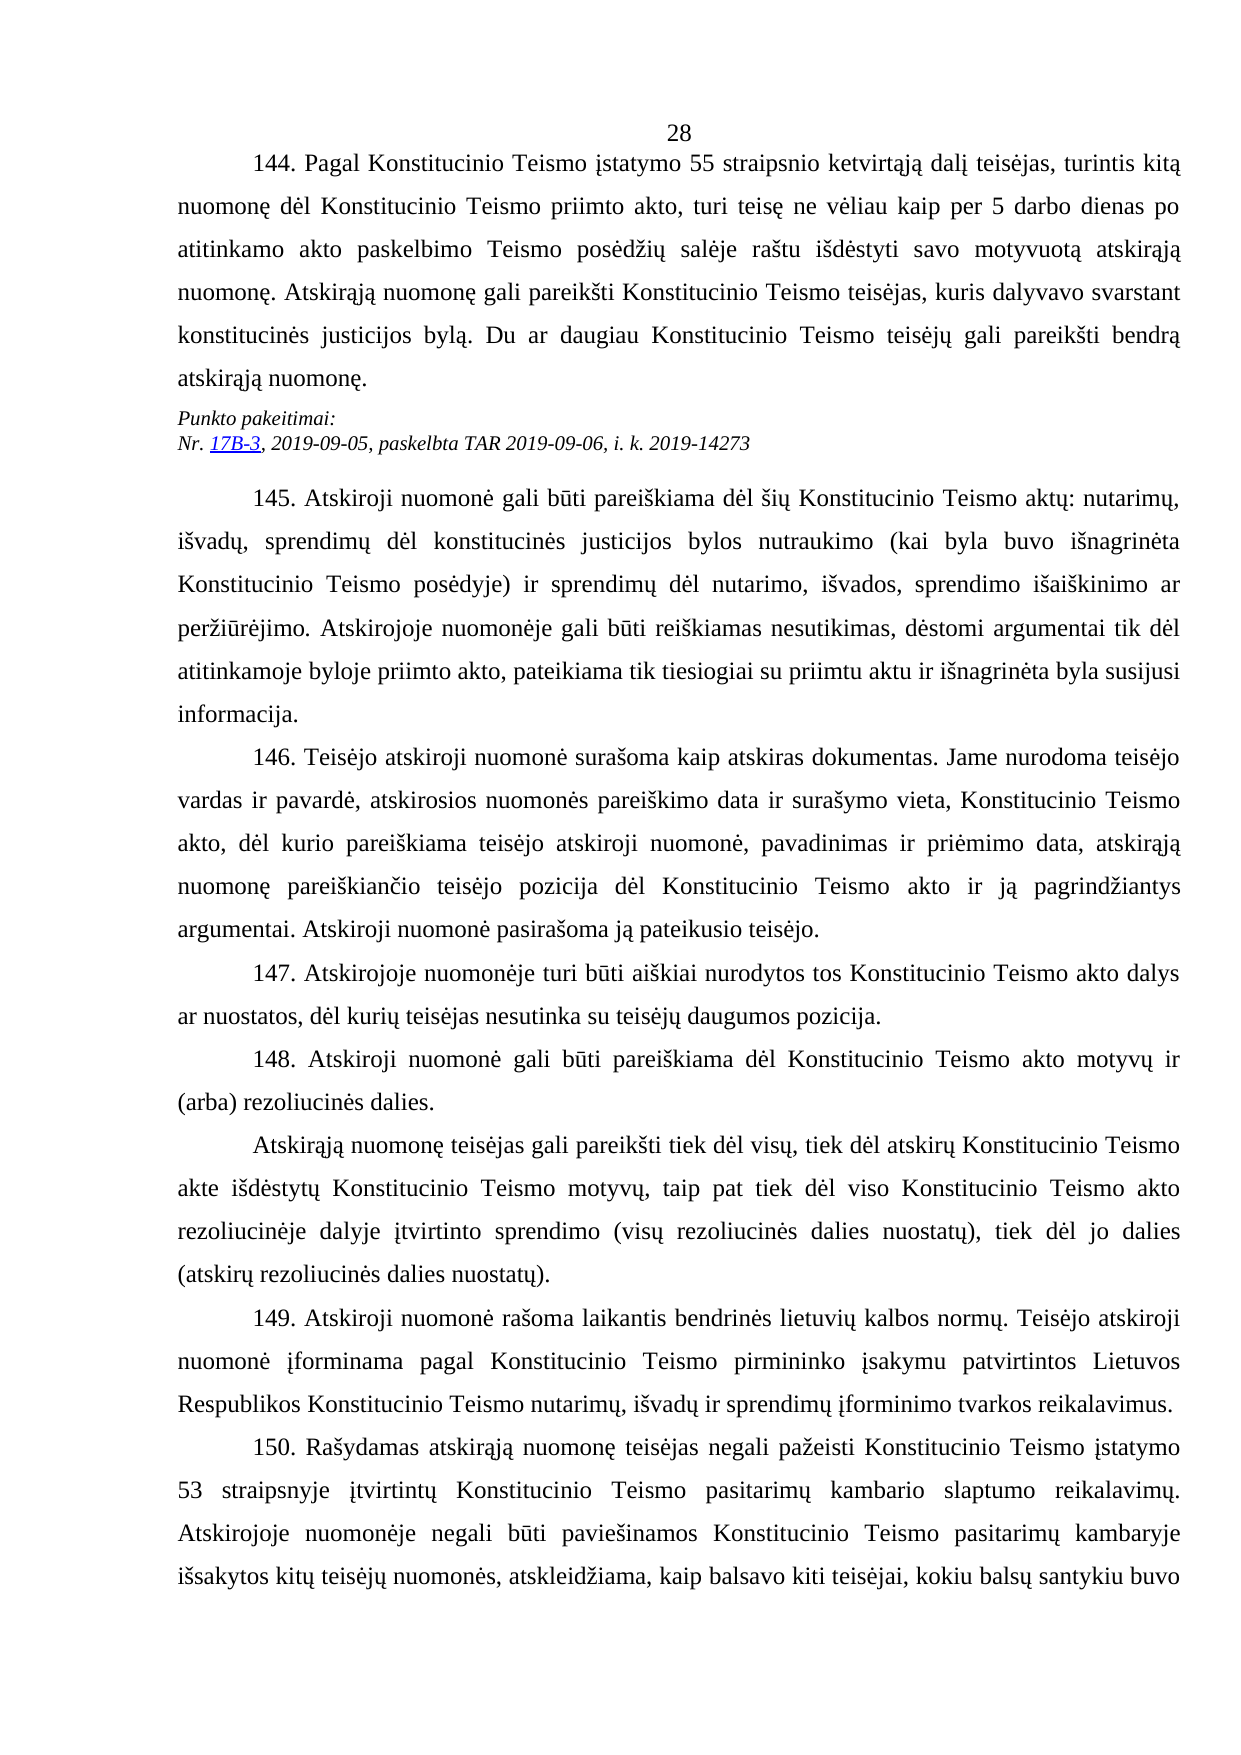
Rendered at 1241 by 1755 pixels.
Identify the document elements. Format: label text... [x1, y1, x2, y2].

text Punkto pakeitimai: [177, 406, 1181, 430]
text Atskirąją nuomonę teisėjas gali pareikšti tiek dėl visų, tiek dėl atskirų Konstitucinio Teismo akte išdėstytų Konstitucinio Teismo motyvų, taip pat tiek dėl viso Konstitucinio Teismo akto rezoliucinėje dalyje įtvirtinto sprendimo (visų rezoliucinės dalies nuostatų), tiek dėl jo dalies (atskirų rezoliucinės dalies nuostatų). [177, 1130, 1181, 1288]
text 146. Teisėjo atskiroji nuomonė surašoma kaip atskiras dokumentas. Jame nurodoma teisėjo vardas ir pavardė, atskirosios nuomonės pareiškimo data ir surašymo vieta, Konstitucinio Teismo akto, dėl kurio pareiškiama teisėjo atskiroji nuomonė, pavadinimas ir priėmimo data, atskirąją nuomonę pareiškiančio teisėjo pozicija dėl Konstitucinio Teismo akto ir ją pagrindžiantys argumentai. Atskiroji nuomonė pasirašoma ją pateikusio teisėjo. [177, 742, 1181, 943]
text 148. Atskiroji nuomonė gali būti pareiškiama dėl Konstitucinio Teismo akto motyvų ir (arba) rezoliucinės dalies. [177, 1044, 1181, 1116]
text 147. Atskirojoje nuomonėje turi būti aiškiai nurodytos tos Konstitucinio Teismo akto dalys ar nuostatos, dėl kurių teisėjas nesutinka su teisėjų daugumos pozicija. [177, 958, 1181, 1029]
text 145. Atskiroji nuomonė gali būti pareiškiama dėl šių Konstitucinio Teismo aktų: nutarimų, išvadų, sprendimų dėl konstitucinės justicijos bylos nutraukimo (kai byla buvo išnagrinėta Konstitucinio Teismo posėdyje) ir sprendimų dėl nutarimo, išvados, sprendimo išaiškinimo ar peržiūrėjimo. Atskirojoje nuomonėje gali būti reiškiamas nesutikimas, dėstomi argumentai tik dėl atitinkamoje byloje priimto akto, pateikiama tik tiesiogiai su priimtu aktu ir išnagrinėta byla susijusi informacija. [177, 483, 1181, 728]
text 144. Pagal Konstitucinio Teismo įstatymo 55 straipsnio ketvirtąją dalį teisėjas, turintis kitą nuomonę dėl Konstitucinio Teismo priimto akto, turi teisę ne vėliau kaip per 5 darbo dienas po atitinkamo akto paskelbimo Teismo posėdžių salėje raštu išdėstyti savo motyvuotą atskirąją nuomonę. Atskirąją nuomonę gali pareikšti Konstitucinio Teismo teisėjas, kuris dalyvavo svarstant konstitucinės justicijos bylą. Du ar daugiau Konstitucinio Teismo teisėjų gali pareikšti bendrą atskirąją nuomonę. [177, 148, 1181, 392]
text Nr. 17B-3, 2019-09-05, paskelbta TAR 2019-09-06, i. k. 2019-14273 [177, 430, 1181, 454]
text 150. Rašydamas atskirąją nuomonę teisėjas negali pažeisti Konstitucinio Teismo įstatymo 53 straipsnyje įtvirtintų Konstitucinio Teismo pasitarimų kambario slaptumo reikalavimų. Atskirojoje nuomonėje negali būti paviešinamos Konstitucinio Teismo pasitarimų kambaryje išsakytos kitų teisėjų nuomonės, atskleidžiama, kaip balsavo kiti teisėjai, kokiu balsų santykiu buvo [177, 1432, 1181, 1590]
text 149. Atskiroji nuomonė rašoma laikantis bendrinės lietuvių kalbos normų. Teisėjo atskiroji nuomonė įforminama pagal Konstitucinio Teismo pirmininko įsakymu patvirtintos Lietuvos Respublikos Konstitucinio Teismo nutarimų, išvadų ir sprendimų įforminimo tvarkos reikalavimus. [177, 1303, 1181, 1418]
